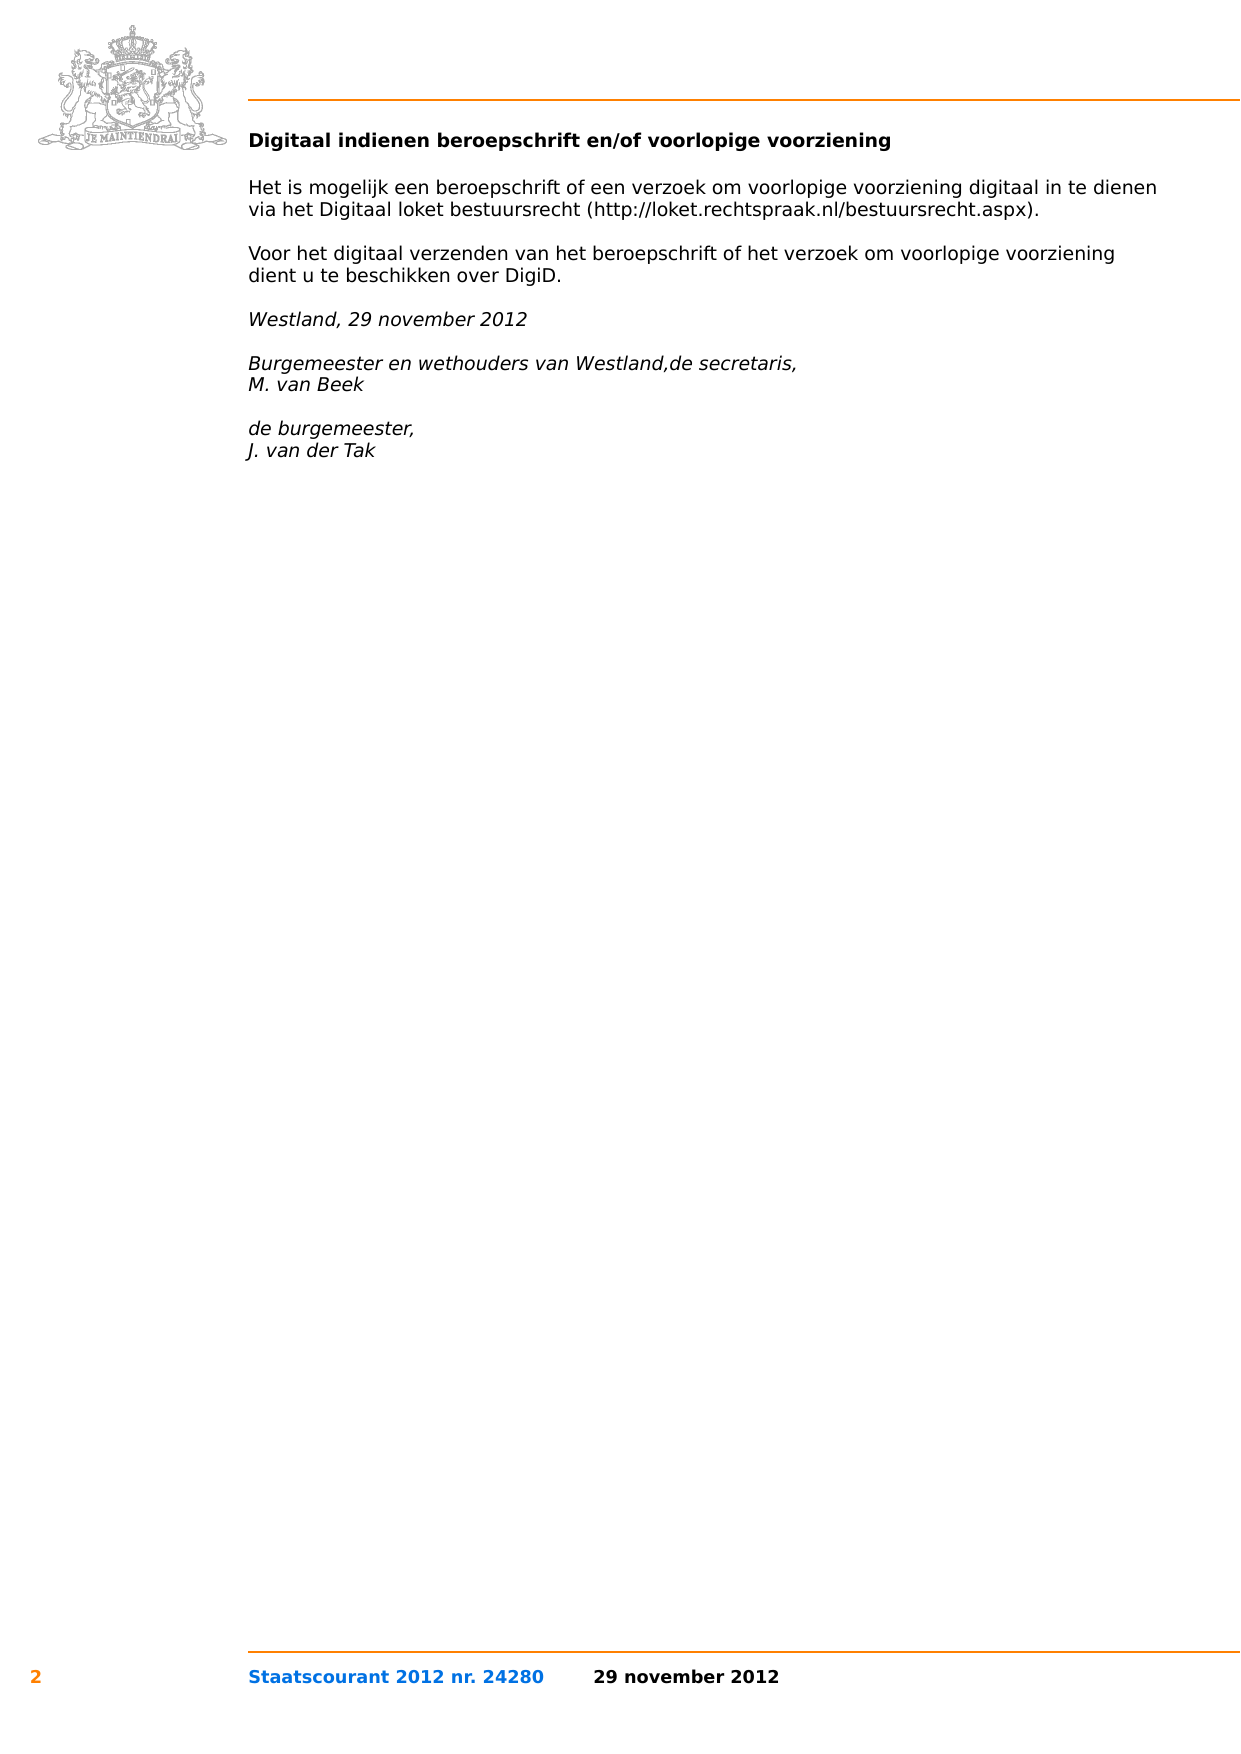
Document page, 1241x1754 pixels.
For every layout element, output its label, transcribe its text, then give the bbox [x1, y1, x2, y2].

text Westland, 29 november 2012 [248, 308, 1163, 331]
text Voor het digitaal verzenden van het beroepschrift of het verzoek om voorlopige voorziening dient u te beschikken over DigiD. [248, 243, 1163, 287]
subtitle Digitaal indienen beroepschrift en/of voorlopige voorziening [248, 130, 1163, 152]
text de burgemeester, J. van der Tak [248, 418, 1163, 462]
text Het is mogelijk een beroepschrift of een verzoek om voorlopige voorziening digitaal in te dienen via het Digitaal loket bestuursrecht (http://loket.rechtspraak.nl/bestuursrecht.aspx). [248, 177, 1163, 221]
text Burgemeester en wethouders van Westland,de secretaris, M. van Beek [248, 352, 1163, 396]
picture [38, 25, 227, 150]
